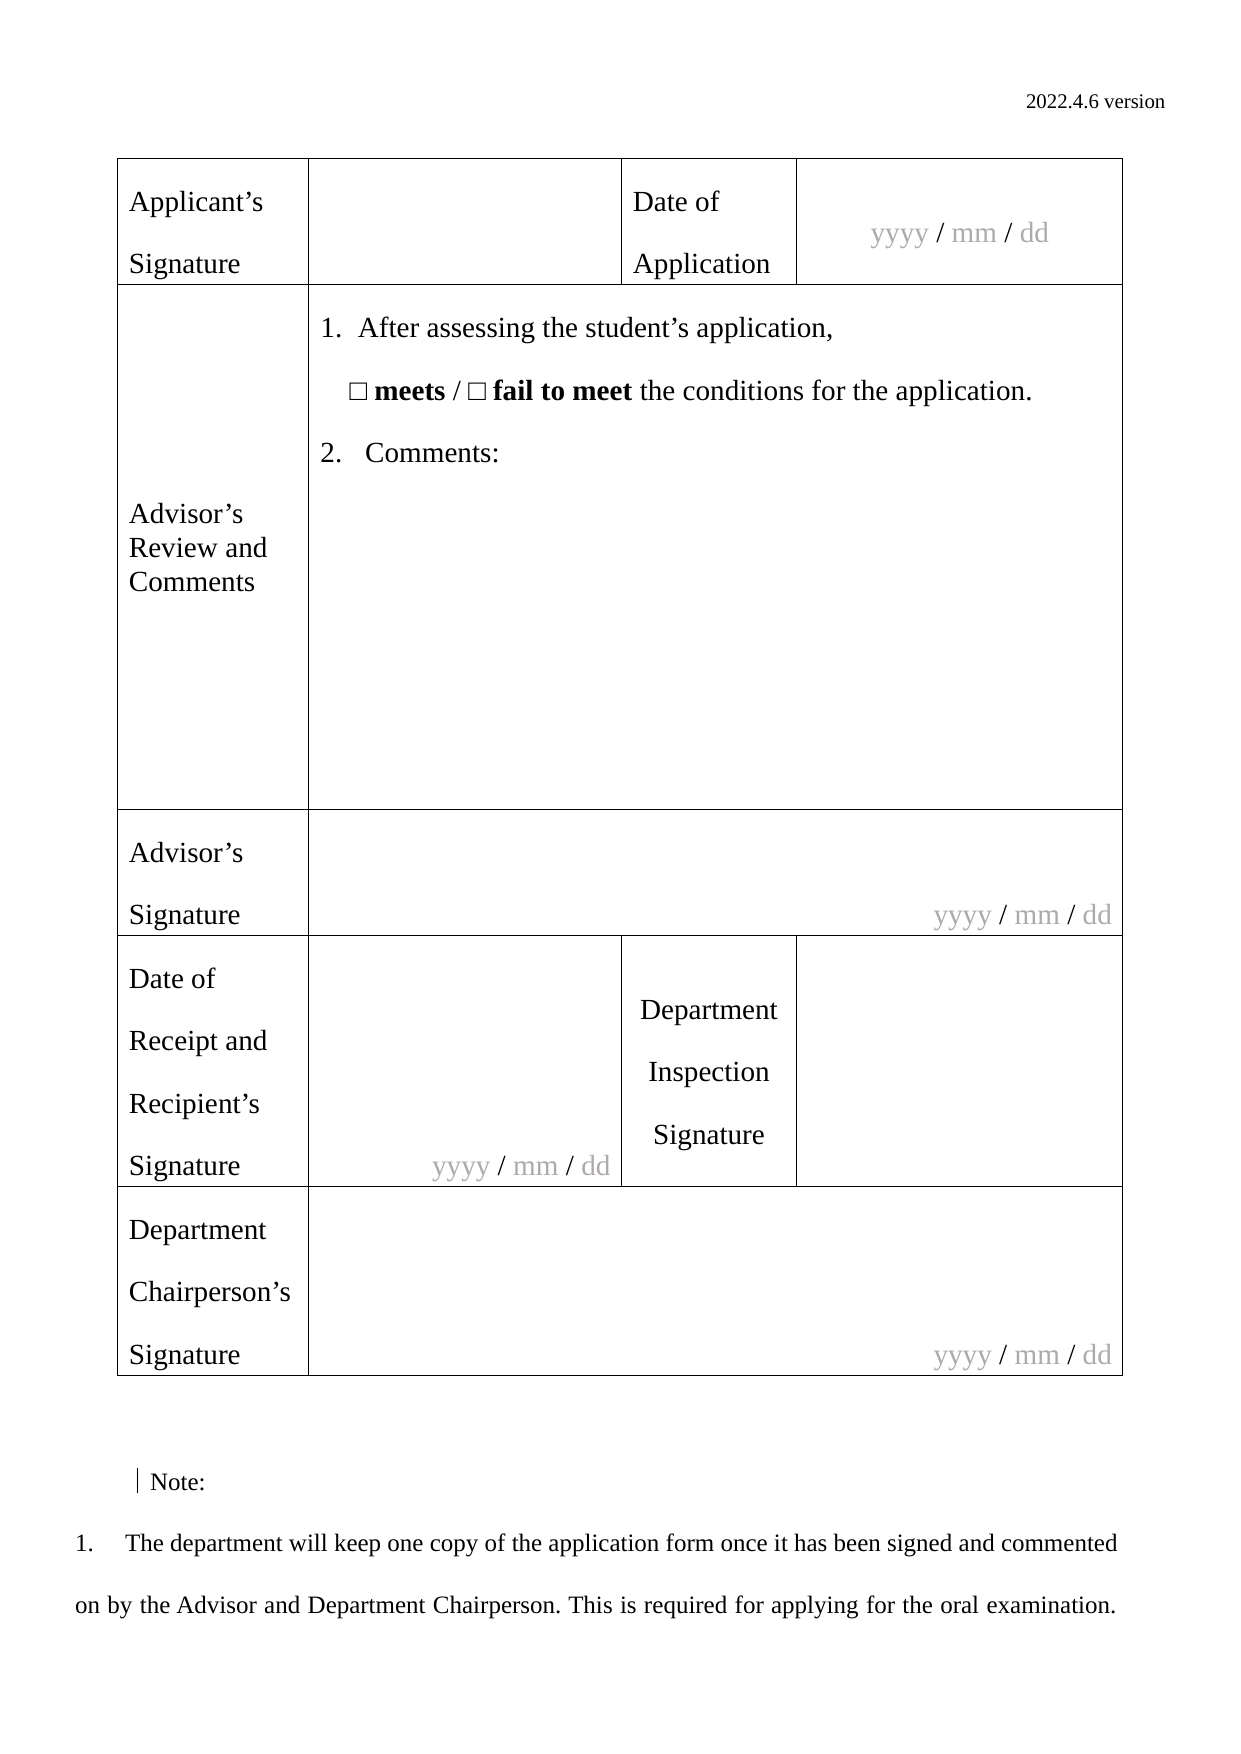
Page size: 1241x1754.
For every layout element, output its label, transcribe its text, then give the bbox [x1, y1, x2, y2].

list The department will keep one copy of the application form once it has been signed and commented on by the Advisor and Department Chairperson. This is required for applying for the oral examination. [75, 1501, 1118, 1626]
table_cell [309, 159, 621, 284]
table_cell yyyy / mm / dd [309, 1187, 1122, 1374]
table_cell [797, 936, 1122, 1186]
table_cell Date of Application [622, 159, 796, 284]
table_cell Department Chairperson’s Signature [118, 1187, 308, 1374]
table_cell Date of Receipt and Recipient’s Signature [118, 936, 308, 1186]
table_cell After assessing the student’s application, □ meets / □ fail to meet the conditions for the application. Comments: [309, 285, 1122, 809]
table_cell Advisor’s Review and Comments [118, 285, 308, 809]
table_cell Advisor’s Signature [118, 810, 308, 935]
table_cell Applicant’s Signature [118, 159, 308, 284]
table_cell yyyy / mm / dd [797, 159, 1122, 284]
table_cell yyyy / mm / dd [309, 936, 621, 1186]
text ｜Note: [75, 1438, 1118, 1501]
table_cell yyyy / mm / dd [309, 810, 1122, 935]
table_cell Department Inspection Signature [622, 936, 796, 1186]
